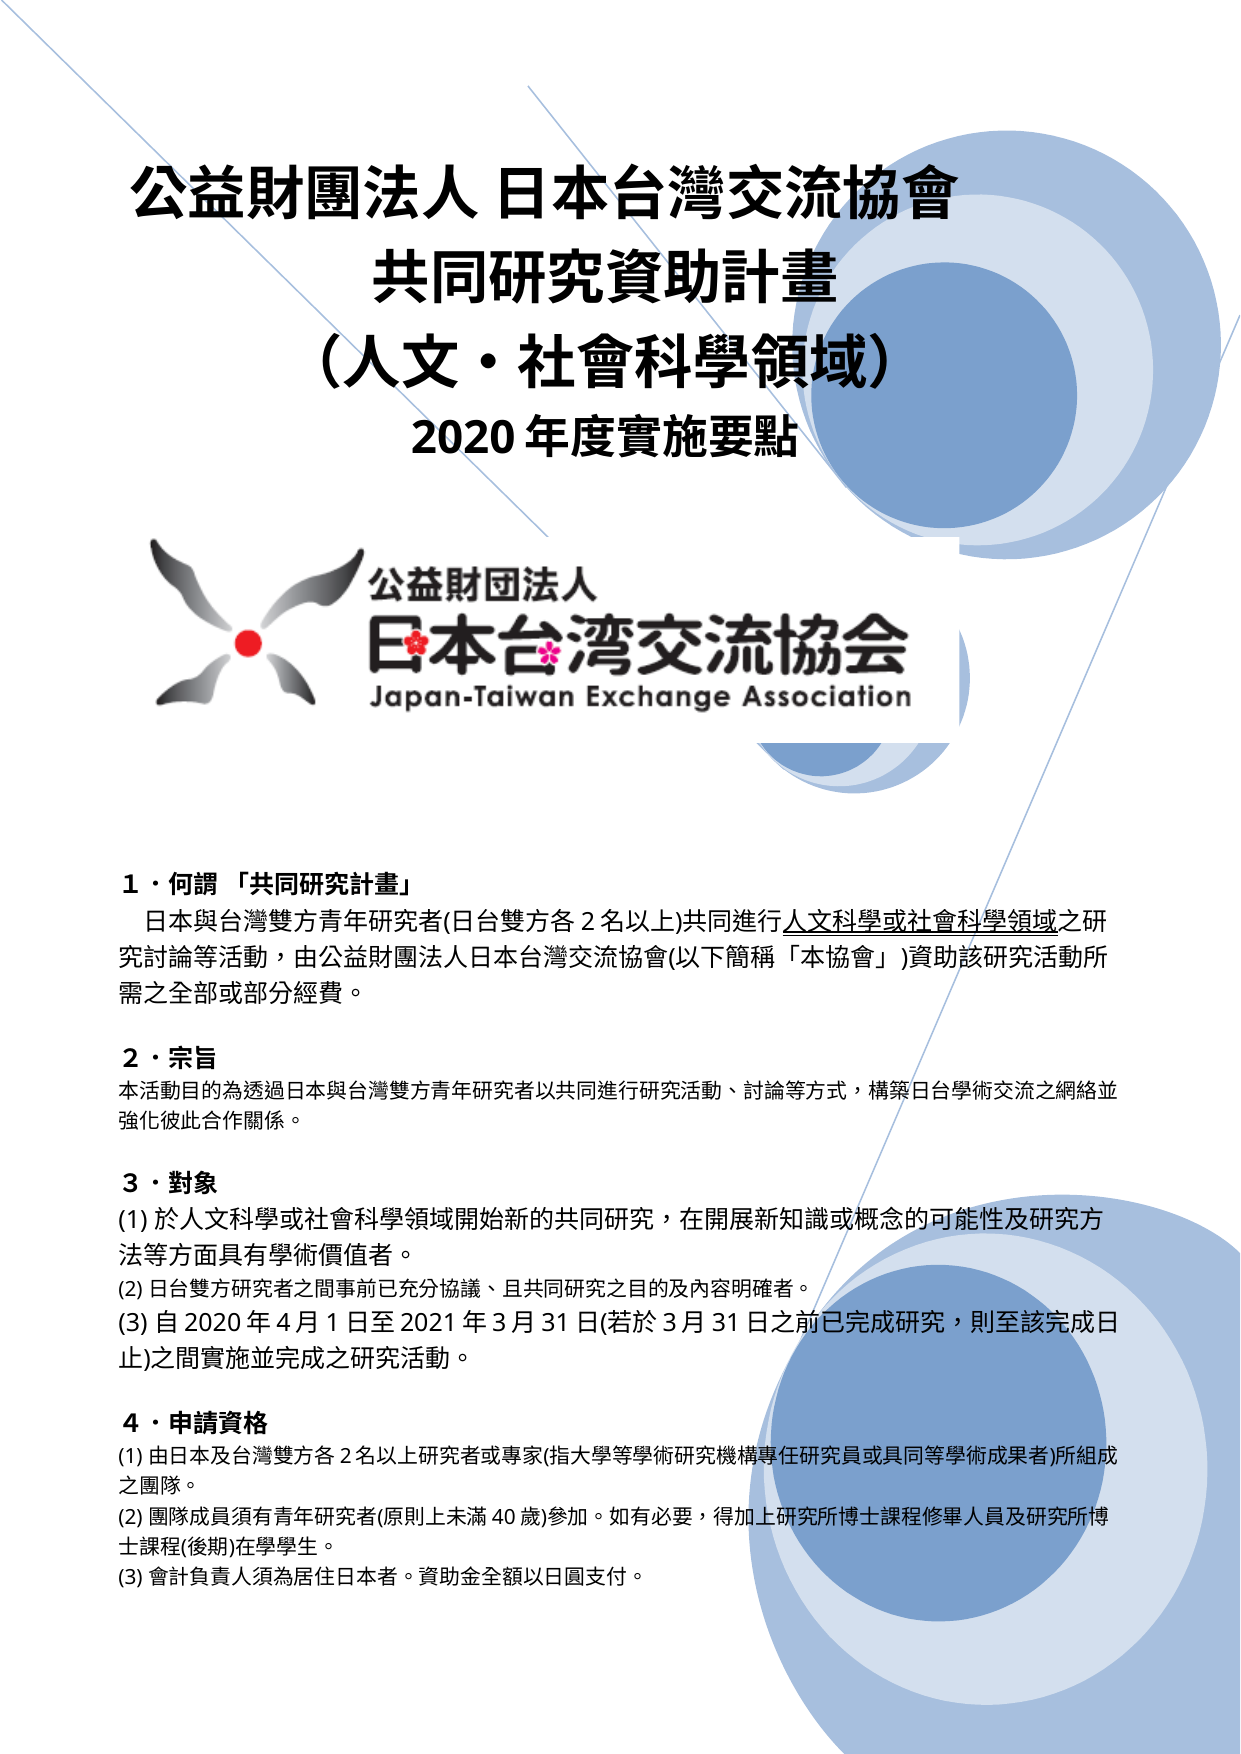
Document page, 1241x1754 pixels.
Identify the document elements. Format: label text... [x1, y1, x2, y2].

text (3) 自2020年4月1日至2021年3月31日(若於3月31日之前已完成研究，則至該完成日止)之間實施並完成之研究活動。 [118, 1302, 815, 1375]
table_cell [479, 467, 864, 506]
text ４．申請資格 [118, 1403, 769, 1439]
text [991, 865, 1122, 901]
table_cell [960, 542, 1092, 742]
text (3) 會計負責人須為居住日本者。資助金全額以日圓支付。 [118, 1561, 756, 1591]
table_cell [118, 538, 129, 742]
table_header 公益財團法人 日本台灣交流協會 共同研究資助計畫 （人文・社會科學領域） [154, 147, 775, 400]
text (2) 日台雙方研究者之間事前已充分協議、且共同研究之目的及內容明確者。 [118, 1272, 828, 1302]
text 本活動目的為透過日本與台灣雙方青年研究者以共同進行研究活動、討論等方式，構築日台學術交流之網絡並強化彼此合作關係。 [890, 1074, 1122, 1135]
table_cell 2020年度實施要點 [411, 400, 828, 467]
text ３．對象 [118, 1163, 875, 1199]
table_cell [118, 506, 545, 537]
text ２．宗旨 [118, 1038, 928, 1074]
text (1) 於人文科學或社會科學領域開始新的共同研究，在開展新知識或概念的可能性及研究方法等方面具有學術價值者。 [118, 1199, 859, 1272]
table_cell 2020年度實施要點 [779, 400, 819, 450]
table_header 公益財團法人 日本台灣交流協會 共同研究資助計畫 （人文・社會科學領域） [118, 147, 406, 400]
table_cell [519, 506, 909, 537]
text [819, 1272, 854, 1302]
text 日本與台灣雙方青年研究者(日台雙方各2名以上)共同進行人文科學或社會科學領域之研究討論等活動，由公益財團法人日本台灣交流協會(以下簡稱「本協會」)資助該研究活動所需之全部或部分經費。 [944, 901, 1122, 1010]
table_cell [118, 805, 1028, 836]
table_cell [1045, 743, 1092, 774]
text (2) 團隊成員須有青年研究者(原則上未滿40歲)參加。如有必要，得加上研究所博士課程修畢人員及研究所博士課程(後期)在學學生。 [118, 1500, 751, 1561]
text [916, 1038, 1122, 1074]
table_cell [118, 467, 514, 506]
table_cell [921, 743, 1055, 774]
text 日本與台灣雙方青年研究者(日台雙方各2名以上)共同進行人文科學或社會科學領域之研究討論等活動，由公益財團法人日本台灣交流協會(以下簡稱「本協會」)資助該研究活動所需之全部或部分經費。 [118, 901, 987, 1010]
text (1) 於人文科學或社會科學領域開始新的共同研究，在開展新知識或概念的可能性及研究方法等方面具有學術價值者。 [832, 1199, 1002, 1272]
table_cell [118, 743, 788, 774]
table_header 公益財團法人 日本台灣交流協會 共同研究資助計畫 （人文・社會科學領域） [579, 147, 921, 400]
table_cell [118, 774, 1042, 805]
table_cell 2020年度實施要點 [118, 400, 474, 467]
text (1) 由日本及台灣雙方各2名以上研究者或專家(指大學等學術研究機構專任研究員或具同等學術成果者)所組成之團隊。 [118, 1439, 758, 1500]
text 本活動目的為透過日本與台灣雙方青年研究者以共同進行研究活動、討論等方式，構築日台學術交流之網絡並強化彼此合作關係。 [118, 1074, 913, 1135]
table_cell [1032, 774, 1092, 805]
text １．何謂 「共同研究計畫」 [118, 865, 1003, 901]
table_cell [1059, 665, 1092, 742]
text [863, 1163, 1122, 1199]
table_cell [1019, 805, 1092, 836]
